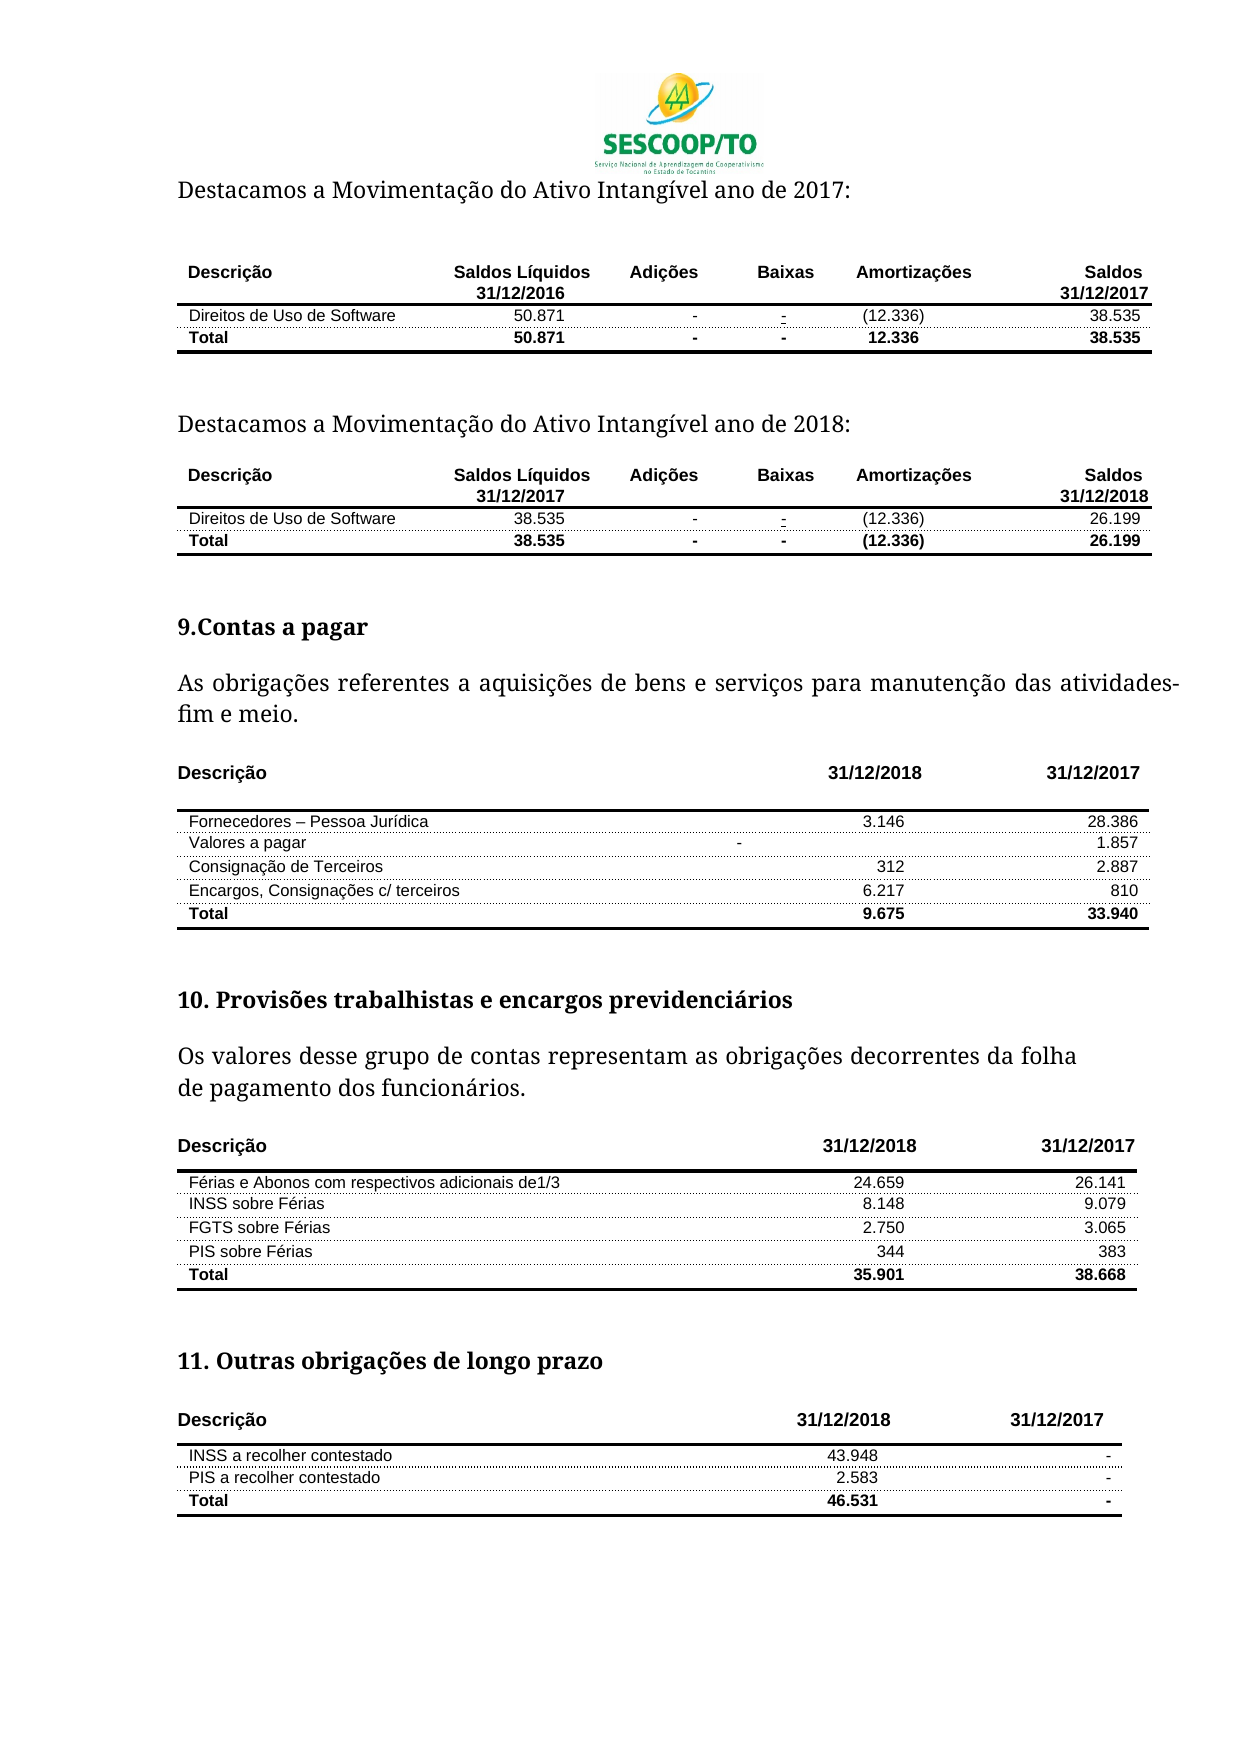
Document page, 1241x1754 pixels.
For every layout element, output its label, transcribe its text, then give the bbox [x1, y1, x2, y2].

table_header Férias e Abonos com respectivos adicionais de1/3 [177, 1173, 647, 1193]
table_cell 3.065 [916, 1217, 1137, 1240]
text Destacamos a Movimentação do Ativo Intangível ano de 2018: [177, 408, 1181, 439]
table_header 50.871 [443, 306, 576, 327]
table_cell - [709, 530, 797, 553]
table_header - [576, 306, 709, 327]
table_cell 312 [636, 856, 916, 879]
table_cell Total [177, 903, 636, 927]
table_header Fornecedores – Pessoa Jurídica [177, 812, 636, 832]
text Descrição 31/12/2018 31/12/2017 [177, 754, 1181, 783]
table_cell 50.871 [443, 327, 576, 350]
table_cell 38.668 [916, 1264, 1137, 1288]
table_cell PIS sobre Férias [177, 1240, 647, 1264]
table_cell 6.217 [636, 879, 916, 903]
table_cell - [576, 530, 709, 553]
table_header 28.386 [916, 812, 1149, 832]
table_cell 810 [916, 879, 1149, 903]
table_cell Encargos, Consignações c/ terceiros [177, 879, 636, 903]
table_header 38.535 [443, 509, 576, 529]
table_cell Total [177, 1490, 647, 1514]
table_cell 26.199 [989, 530, 1152, 553]
table_cell 383 [916, 1240, 1137, 1264]
table_header (12.336) [798, 306, 989, 327]
table_header - [889, 1446, 1122, 1466]
table_cell 2.887 [916, 856, 1149, 879]
table_header Direitos de Uso de Software [177, 509, 443, 529]
table_header Direitos de Uso de Software [177, 306, 443, 327]
text Descrição Saldos Líquidos Adições Baixas Amortizações Saldos [177, 464, 1181, 486]
table_header 43.948 [647, 1446, 889, 1466]
table_cell 9.675 [636, 903, 916, 927]
table_cell 12.336 [798, 327, 989, 350]
table_cell 38.535 [989, 327, 1152, 350]
table_cell Total [177, 1264, 647, 1288]
table_cell 35.901 [647, 1264, 916, 1288]
table_cell 33.940 [916, 903, 1149, 927]
table_cell INSS sobre Férias [177, 1193, 647, 1217]
table_header (12.336) [798, 509, 989, 529]
table_header - [709, 509, 797, 529]
text 10. Provisões trabalhistas e encargos previdenciários [177, 984, 1078, 1015]
table_cell - [889, 1466, 1122, 1490]
text Descrição 31/12/2018 31/12/2017 [177, 1401, 1181, 1430]
table_cell - [576, 327, 709, 350]
table_cell Total [177, 530, 443, 553]
text As obrigações referentes a aquisições de bens e serviços para manutenção das atividades-fim e meio. [177, 667, 1181, 729]
table_header 26.141 [916, 1173, 1137, 1193]
table_header 38.535 [989, 306, 1152, 327]
table_cell 8.148 [647, 1193, 916, 1217]
table_cell Total [177, 327, 443, 350]
table_cell PIS a recolher contestado [177, 1466, 647, 1490]
table_cell 38.535 [443, 530, 576, 553]
text 11. Outras obrigações de longo prazo [177, 1345, 1078, 1376]
table_header 3.146 [636, 812, 916, 832]
table_header - [709, 306, 797, 327]
table_header - [576, 509, 709, 529]
table_cell 2.583 [647, 1466, 889, 1490]
table_header 24.659 [647, 1173, 916, 1193]
table_cell 1.857 [916, 832, 1149, 856]
table_header INSS a recolher contestado [177, 1446, 647, 1466]
text 31/12/2017 31/12/2018 [177, 486, 1181, 506]
table_cell 344 [647, 1240, 916, 1264]
text Os valores desse grupo de contas representam as obrigações decorrentes da folha de pagamento dos funcionários. [177, 1040, 1078, 1103]
table_cell 2.750 [647, 1217, 916, 1240]
text Descrição Saldos Líquidos Adições Baixas Amortizações Saldos [177, 261, 1181, 283]
table_cell FGTS sobre Férias [177, 1217, 647, 1240]
table_cell Consignação de Terceiros [177, 856, 636, 879]
table_cell Valores a pagar [177, 832, 636, 856]
table_cell 46.531 [647, 1490, 889, 1514]
table_cell - [709, 327, 797, 350]
text Descrição 31/12/2018 31/12/2017 [177, 1128, 1181, 1157]
table_cell 9.079 [916, 1193, 1137, 1217]
table_cell (12.336) [798, 530, 989, 553]
table_header 26.199 [989, 509, 1152, 529]
table_cell - [636, 832, 916, 856]
text Destacamos a Movimentação do Ativo Intangível ano de 2017: [177, 174, 1181, 205]
table_cell - [889, 1490, 1122, 1514]
text 31/12/2016 31/12/2017 [177, 283, 1181, 303]
text 9.Contas a pagar [177, 611, 1078, 642]
